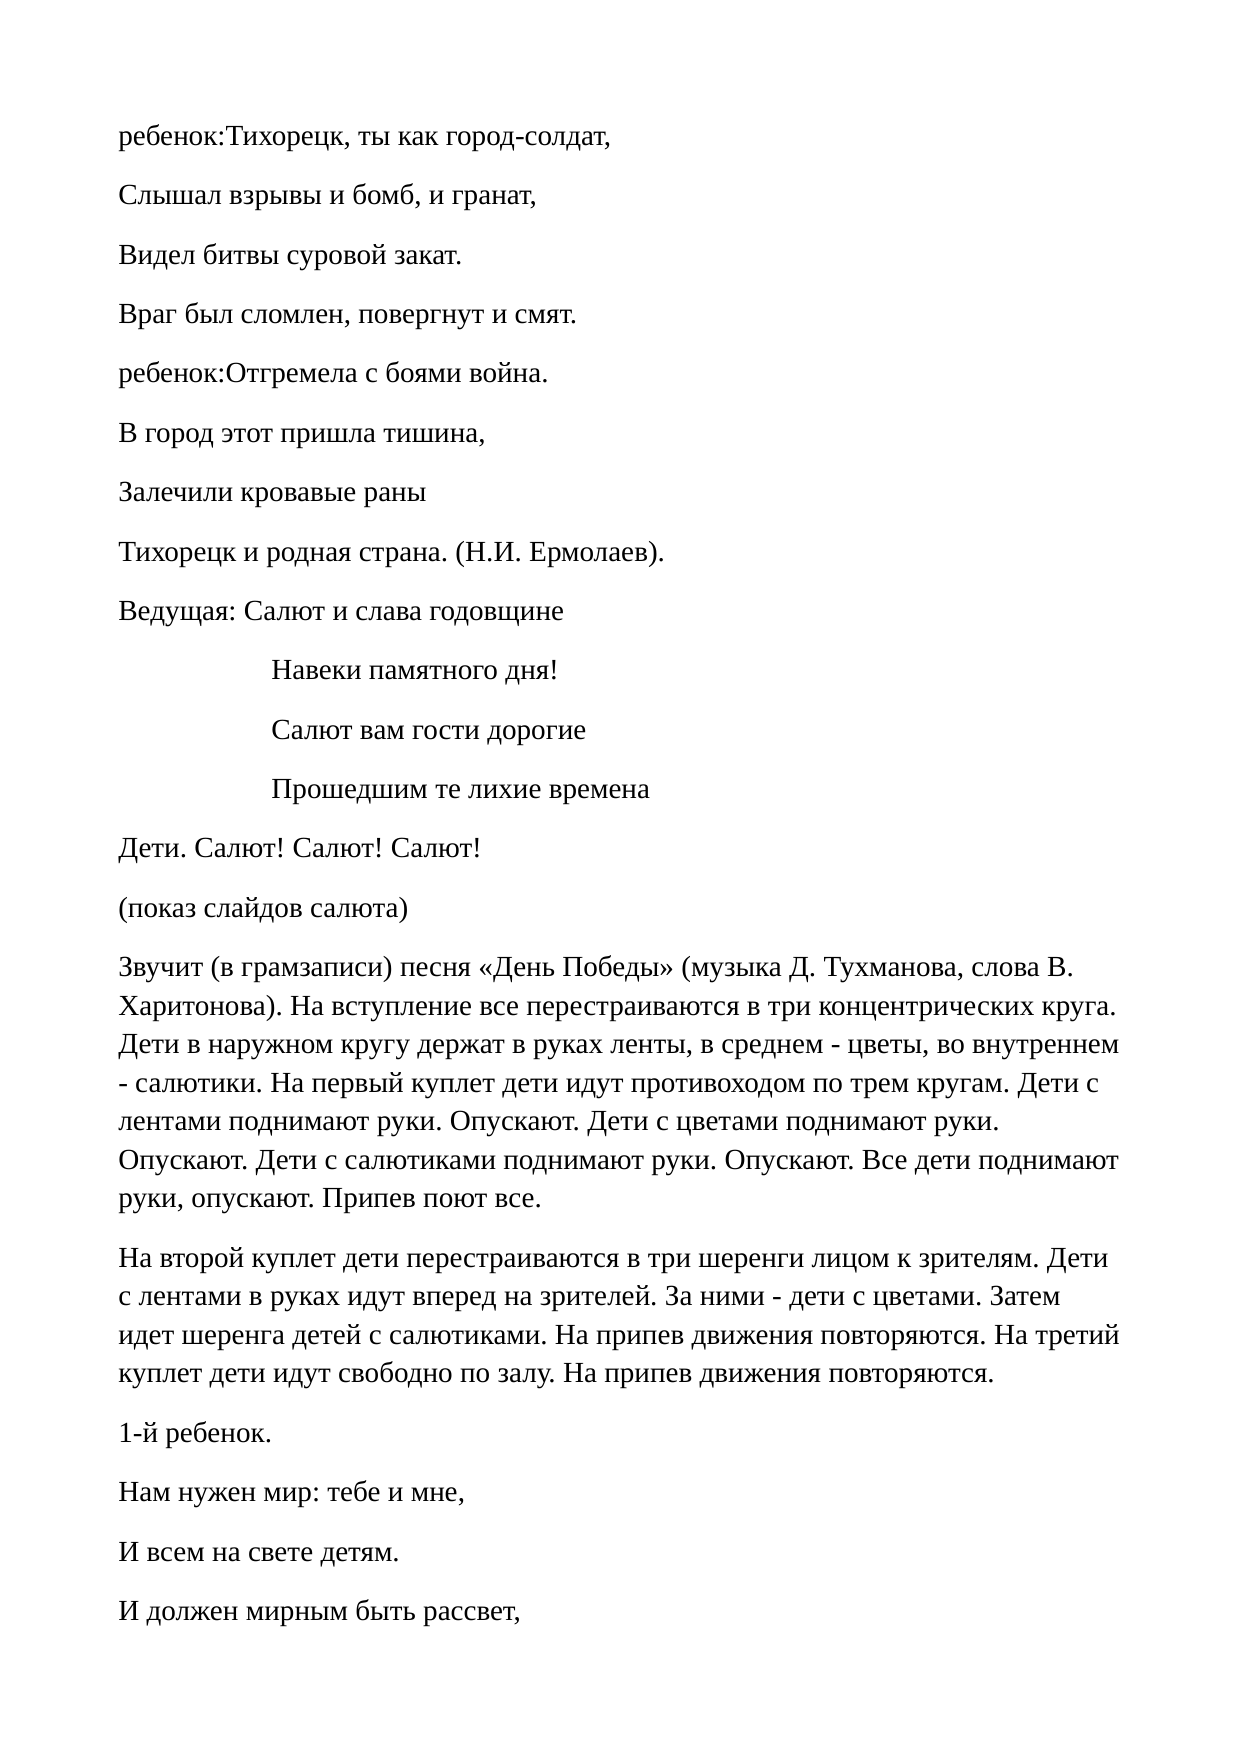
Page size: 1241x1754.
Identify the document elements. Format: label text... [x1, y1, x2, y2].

text Прошедшим те лихие времена [118, 771, 1122, 805]
text Залечили кровавые раны [118, 474, 1122, 508]
text И всем на свете детям. [118, 1534, 1122, 1567]
text Тихорецк и родная страна. (Н.И. Ермолаев). [118, 534, 1122, 567]
text В город этот пришла тишина, [118, 415, 1122, 448]
text Дети. Салют! Салют! Салют! [118, 831, 1122, 864]
text Видел битвы суровой закат. [118, 237, 1122, 270]
text Нам нужен мир: тебе и мне, [118, 1474, 1122, 1508]
text 1-й ребенок. [118, 1415, 1122, 1448]
text (показ слайдов салюта) [118, 890, 1122, 923]
text Навеки памятного дня! [118, 652, 1122, 686]
text Звучит (в грамзаписи) песня «День Победы» (музыка Д. Тухманова, слова В. Харитонова). На вступление все перестраиваются в три концентрических круга. Дети в наружном кругу держат в руках ленты, в среднем - цветы, во внутреннем - салютики. На первый куплет дети идут противоходом по трем кругам. Дети с лентами поднимают руки. Опускают. Дети с цветами поднимают руки. Опускают. Дети с салютиками поднимают руки. Опускают. Все дети поднимают руки, опускают. Припев поют все. [118, 949, 1122, 1214]
text ребенок:Отгремела с боями война. [118, 356, 1122, 389]
text Слышал взрывы и бомб, и гранат, [118, 177, 1122, 211]
text На второй куплет дети перестраиваются в три шеренги лицом к зрителям. Дети с лентами в руках идут вперед на зрителей. За ними - дети с цветами. Затем идет шеренга детей с салютиками. На припев движения повторяются. На третий куплет дети идут свободно по залу. На припев движения повторяются. [118, 1240, 1122, 1389]
text Враг был сломлен, повергнут и смят. [118, 296, 1122, 330]
text Салют вам гости дорогие [118, 712, 1122, 745]
text Ведущая: Салют и слава годовщине [118, 593, 1122, 627]
text И должен мирным быть рассвет, [118, 1593, 1122, 1627]
text ребенок:Тихорецк, ты как город-солдат, [118, 118, 1122, 152]
